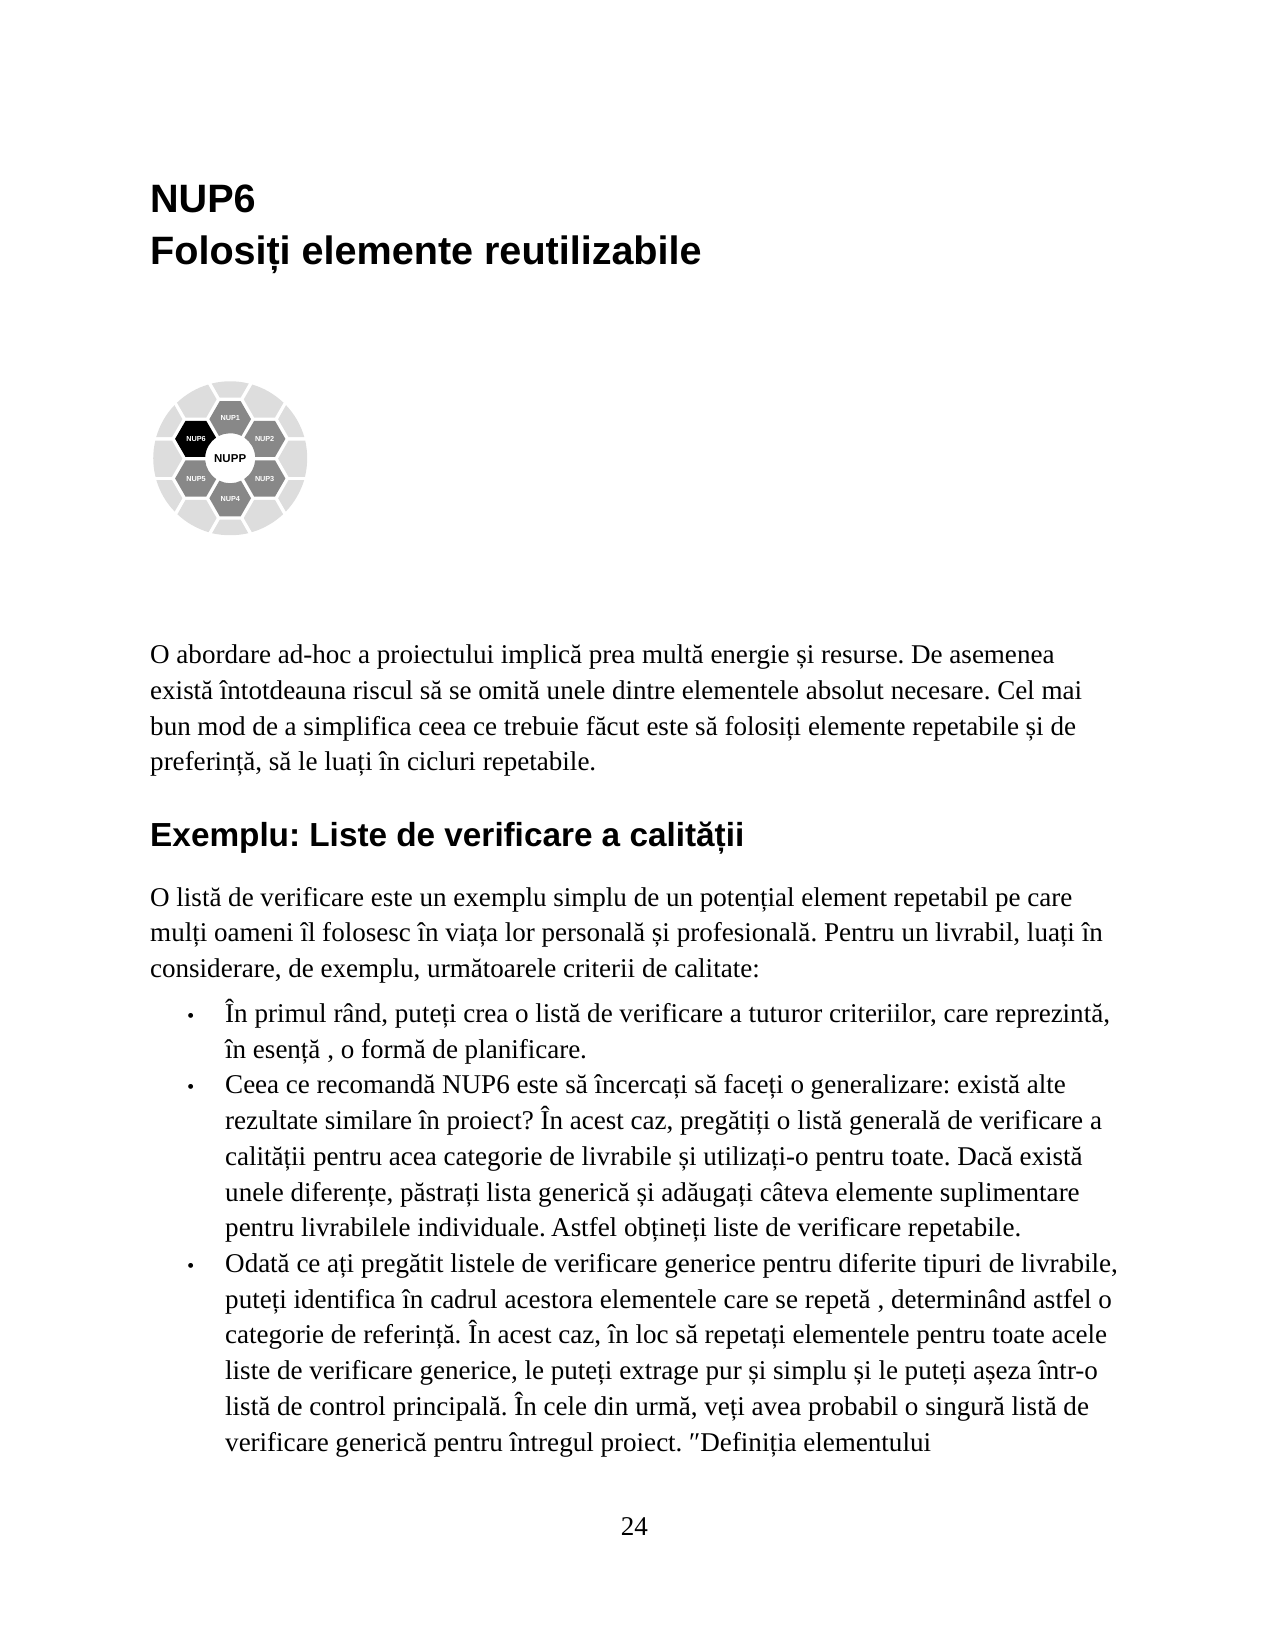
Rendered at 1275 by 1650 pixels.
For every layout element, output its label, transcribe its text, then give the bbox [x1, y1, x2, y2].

text O listă de verificare este un exemplu simplu de un potențial element repetabil pe care mulți oameni îl folosesc în viața lor personală și profesională. Pentru un livrabil, luați în considerare, de exemplu, următoarele criterii de calitate: [150, 881, 1125, 983]
subtitle Exemplu: Liste de verificare a calității [150, 815, 1125, 854]
text O abordare ad-hoc a proiectului implică prea multă energie și resurse. De asemenea există întotdeauna riscul să se omită unele dintre elementele absolut necesare. Cel mai bun mod de a simplifica ceea ce trebuie făcut este să folosiți elemente repetabile și de preferință, să le luați în cicluri repetabile. [150, 638, 1125, 777]
list În primul rând, puteți crea o listă de verificare a tuturor criteriilor, care reprezintă, în esență , o formă de planificare. [187, 997, 1125, 1064]
list Odată ce ați pregătit listele de verificare generice pentru diferite tipuri de livrabile, puteți identifica în cadrul acestora elementele care se repetă , determinând astfel o categorie de referință. În acest caz, în loc să repetați elementele pentru toate acele liste de verificare generice, le puteți extrage pur și simplu și le puteți așeza într-o listă de control principală. În cele din urmă, veți avea probabil o singură listă de verificare generică pentru întregul proiect. ″Definiția elementului [187, 1247, 1125, 1457]
list Ceea ce recomandă NUP6 este să încercați să faceți o generalizare: există alte rezultate similare în proiect? În acest caz, pregătiți o listă generală de verificare a calității pentru acea categorie de livrabile și utilizați-o pentru toate. Dacă există unele diferențe, păstrați lista generică și adăugați câteva elemente suplimentare pentru livrabilele individuale. Astfel obțineți liste de verificare repetabile. [187, 1068, 1125, 1242]
subtitle NUP6 Folosiți elemente reutilizabile [150, 175, 1125, 273]
